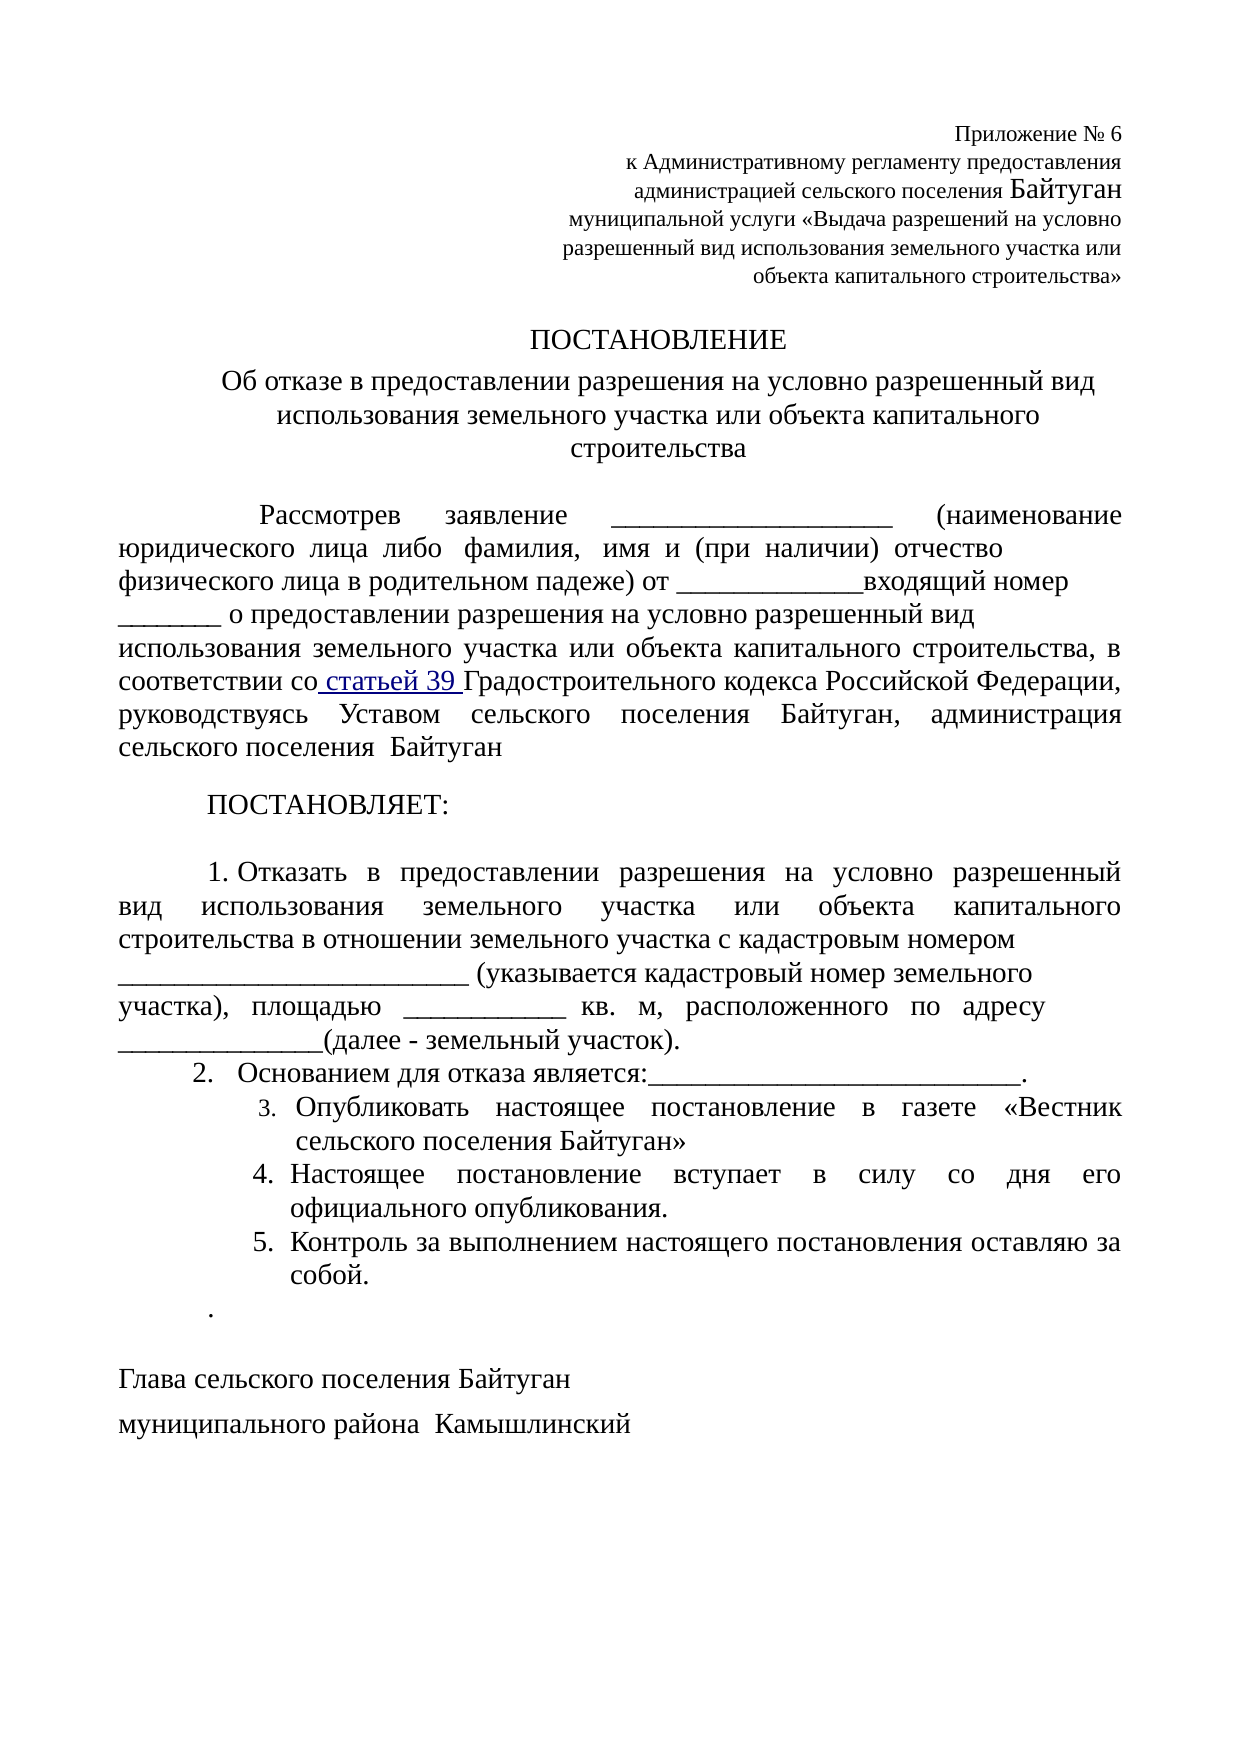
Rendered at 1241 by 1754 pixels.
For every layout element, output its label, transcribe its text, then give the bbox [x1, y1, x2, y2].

list Настоящее постановление вступает в силу со дня его официального опубликования. [252, 1157, 1122, 1224]
text Приложение № 6 [118, 118, 1122, 147]
text юридического лица либо фамилия, имя и (при наличии) отчество [118, 531, 1122, 564]
text Об отказе в предоставлении разрешения на условно разрешенный вид использования земельного участка или объекта капитального строительства [194, 364, 1122, 464]
text (далее - земельный участок). [118, 1022, 1122, 1056]
text ПОСТАНОВЛЕНИЕ [194, 322, 1122, 356]
text Рассмотрев заявление (наименование [118, 498, 1122, 531]
text . [118, 1291, 1122, 1324]
text к Административному регламенту предоставления администрацией сельского поселения Байтуган муниципальной услуги «Выдача разрешений на условно разрешенный вид использования земельного участка или объекта капитального строительства» [486, 147, 1122, 289]
text ПОСТАНОВЛЯЕТ: [207, 787, 1122, 821]
text 1. Отказать в предоставлении разрешения на условно разрешенный вид использования земельного участка или объекта капитального строительства в отношении земельного участка с кадастровым номером [118, 855, 1122, 955]
text Глава сельского поселения Байтуган [118, 1361, 1122, 1394]
text физического лица в родительном падеже) от входящий номер [118, 564, 1122, 597]
text участка), площадью кв. м, расположенного по адресу [118, 989, 1122, 1022]
text (указывается кадастровый номер земельного [118, 955, 1122, 989]
text о предоставлении разрешения на условно разрешенный вид [118, 597, 1122, 630]
text использования земельного участка или объекта капитального строительства, в соответствии со статьей 39 Градостроительного кодекса Российской Федерации, руководствуясь Уставом сельского поселения Байтуган, администрация сельского поселения Байтуган [118, 631, 1122, 763]
text муниципального района Камышлинский [118, 1406, 1122, 1439]
list Опубликовать настоящее постановление в газете «Вестник сельского поселения Байтуган» [258, 1089, 1122, 1157]
list Контроль за выполнением настоящего постановления оставляю за собой. [252, 1224, 1122, 1291]
text 2. Основанием для отказа является: . [192, 1056, 1122, 1089]
